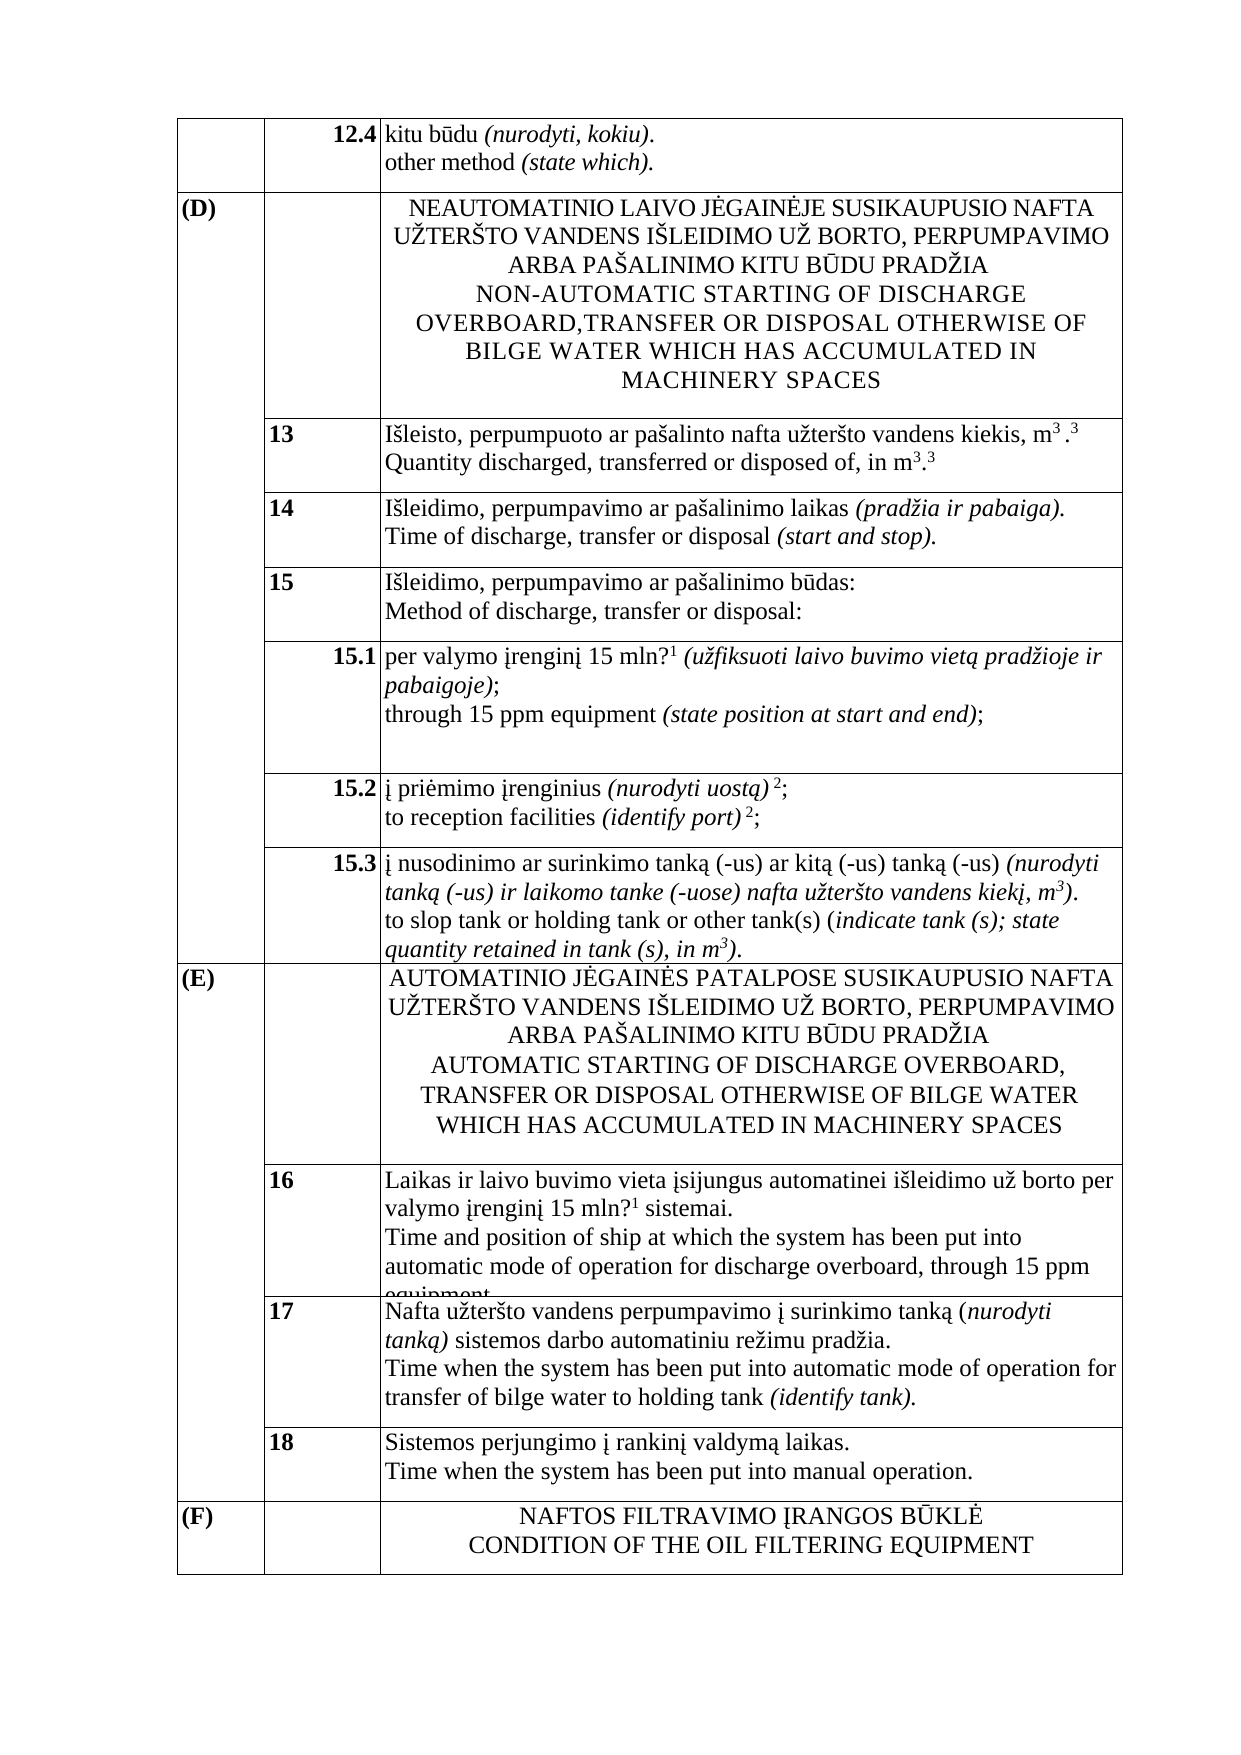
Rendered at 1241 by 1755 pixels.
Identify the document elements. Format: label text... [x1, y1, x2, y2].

table_cell 14 [265, 493, 380, 567]
table_cell AUTOMATINIO JĖGAINĖS PATALPOSE SUSIKAUPUSIO NAFTA UŽTERŠTO VANDENS IŠLEIDIMO UŽ BORTO, PERPUMPAVIMO ARBA PAŠALINIMO KITU BŪDU PRADŽIA AUTOMATIC STARTING OF DISCHARGE OVERBOARD, TRANSFER OR DISPOSAL OTHERWISE OF BILGE WATER WHICH HAS ACCUMULATED IN MACHINERY SPACES [381, 964, 1122, 1164]
table_cell [265, 193, 380, 418]
table_cell kitu būdu (nurodyti, kokiu). other method (state which). [381, 119, 1122, 192]
table_cell (F) [178, 1502, 264, 1574]
table_cell Išleidimo, perpumpavimo ar pašalinimo būdas: Method of discharge, transfer or disposal: [381, 568, 1122, 641]
table_cell į priėmimo įrenginius (nurodyti uostą) 2; to reception facilities (identify port) 2; [381, 774, 1122, 847]
table_cell 18 [265, 1428, 380, 1501]
table_cell [265, 964, 380, 1164]
table_cell NEAUTOMATINIO LAIVO JĖGAINĖJE SUSIKAUPUSIO NAFTA UŽTERŠTO VANDENS IŠLEIDIMO UŽ BORTO, PERPUMPAVIMO ARBA PAŠALINIMO KITU BŪDU PRADŽIA NON-AUTOMATIC STARTING OF DISCHARGE OVERBOARD,TRANSFER OR DISPOSAL OTHERWISE OF BILGE WATER WHICH HAS ACCUMULATED IN MACHINERY SPACES [381, 193, 1122, 418]
table_cell 13 [265, 419, 380, 492]
table_cell [265, 1502, 380, 1574]
table_cell (E) [178, 964, 264, 1501]
table_cell Sistemos perjungimo į rankinį valdymą laikas. Time when the system has been put into manual operation. [381, 1428, 1122, 1501]
table_cell (D) [178, 193, 264, 962]
table_cell 15.1 [265, 642, 380, 773]
table_cell [178, 119, 264, 192]
table_cell Nafta užteršto vandens perpumpavimo į surinkimo tanką (nurodyti tanką) sistemos darbo automatiniu režimu pradžia. Time when the system has been put into automatic mode of operation for transfer of bilge water to holding tank (identify tank). [381, 1297, 1122, 1427]
table_cell NAFTOS FILTRAVIMO ĮRANGOS BŪKLĖ CONDITION OF THE OIL FILTERING EQUIPMENT [381, 1502, 1122, 1574]
table_cell 16 [265, 1165, 380, 1296]
table_cell 12.4 [265, 119, 380, 192]
table_cell per valymo įrenginį 15 mln?1 (užfiksuoti laivo buvimo vietą pradžioje ir pabaigoje); through 15 ppm equipment (state position at start and end); [381, 642, 1122, 773]
table_cell 15.3 [265, 848, 380, 962]
table_cell 17 [265, 1297, 380, 1427]
table_cell Išleisto, perpumpuoto ar pašalinto nafta užteršto vandens kiekis, m3 .3 Quantity discharged, transferred or disposed of, in m3.3 [381, 419, 1122, 492]
table_cell 15.2 [265, 774, 380, 847]
table_cell 15 [265, 568, 380, 641]
table_cell Išleidimo, perpumpavimo ar pašalinimo laikas (pradžia ir pabaiga). Time of discharge, transfer or disposal (start and stop). [381, 493, 1122, 567]
